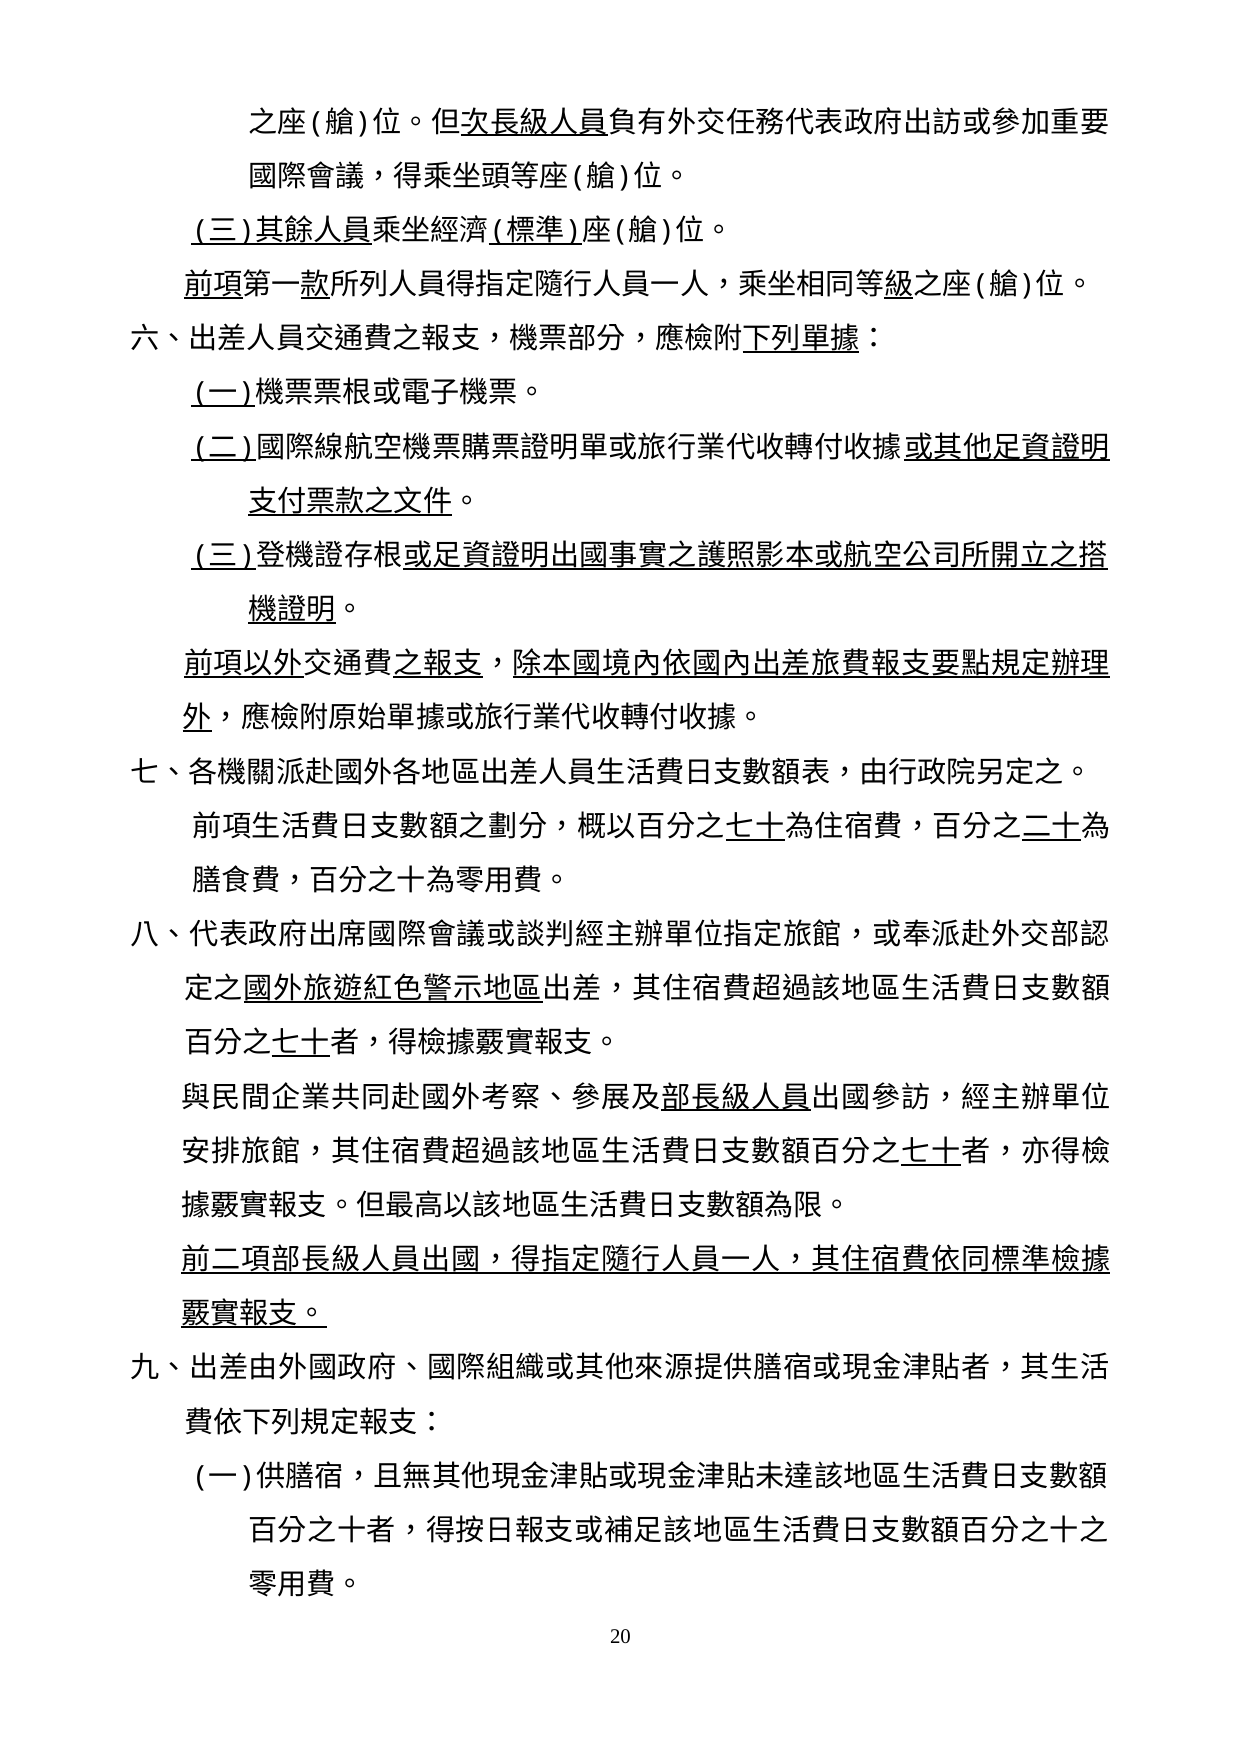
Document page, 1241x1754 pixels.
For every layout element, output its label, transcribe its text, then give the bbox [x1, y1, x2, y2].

text 與民間企業共同赴國外考察、參展及部長級人員出國參訪，經主辦單位安排旅館，其住宿費超過該地區生活費日支數額百分之七十者，亦得檢據覈實報支。但最高以該地區生活費日支數額為限。 [181, 1064, 1110, 1226]
text 前項以外交通費之報支，除本國境內依國內出差旅費報支要點規定辦理外，應檢附原始單據或旅行業代收轉付收據。 [182, 630, 1110, 739]
text 七、各機關派赴國外各地區出差人員生活費日支數額表，由行政院另定之。 [130, 739, 1110, 793]
text (三)登機證存根或足資證明出國事實之護照影本或航空公司所開立之搭機證明。 [191, 522, 1110, 630]
text 前項第一款所列人員得指定隨行人員一人，乘坐相同等級之座(艙)位。 [181, 251, 1110, 305]
text 六、出差人員交通費之報支，機票部分，應檢附下列單據： [130, 305, 1110, 359]
text 覈實報支。 [181, 1274, 1110, 1334]
text 之座(艙)位。但次長級人員負有外交任務代表政府出訪或參加重要國際會議，得乘坐頭等座(艙)位。 [191, 89, 1110, 197]
text (二)國際線航空機票購票證明單或旅行業代收轉付收據或其他足資證明支付票款之文件。 [191, 414, 1110, 522]
text 前項生活費日支數額之劃分，概以百分之七十為住宿費，百分之二十為膳食費，百分之十為零用費。 [192, 793, 1110, 901]
text 九、出差由外國政府、國際組織或其他來源提供膳宿或現金津貼者，其生活費依下列規定報支： [130, 1334, 1110, 1443]
text 八、代表政府出席國際會議或談判經主辦單位指定旅館，或奉派赴外交部認定之國外旅遊紅色警示地區出差，其住宿費超過該地區生活費日支數額百分之七十者，得檢據覈實報支。 [130, 901, 1110, 1064]
text (一)供膳宿，且無其他現金津貼或現金津貼未達該地區生活費日支數額百分之十者，得按日報支或補足該地區生活費日支數額百分之十之零用費。 [191, 1443, 1110, 1605]
text 前二項部長級人員出國，得指定隨行人員一人，其住宿費依同標準檢據 [181, 1226, 1110, 1272]
text (三)其餘人員乘坐經濟(標準)座(艙)位。 [191, 197, 1110, 251]
text (一)機票票根或電子機票。 [182, 359, 1110, 414]
